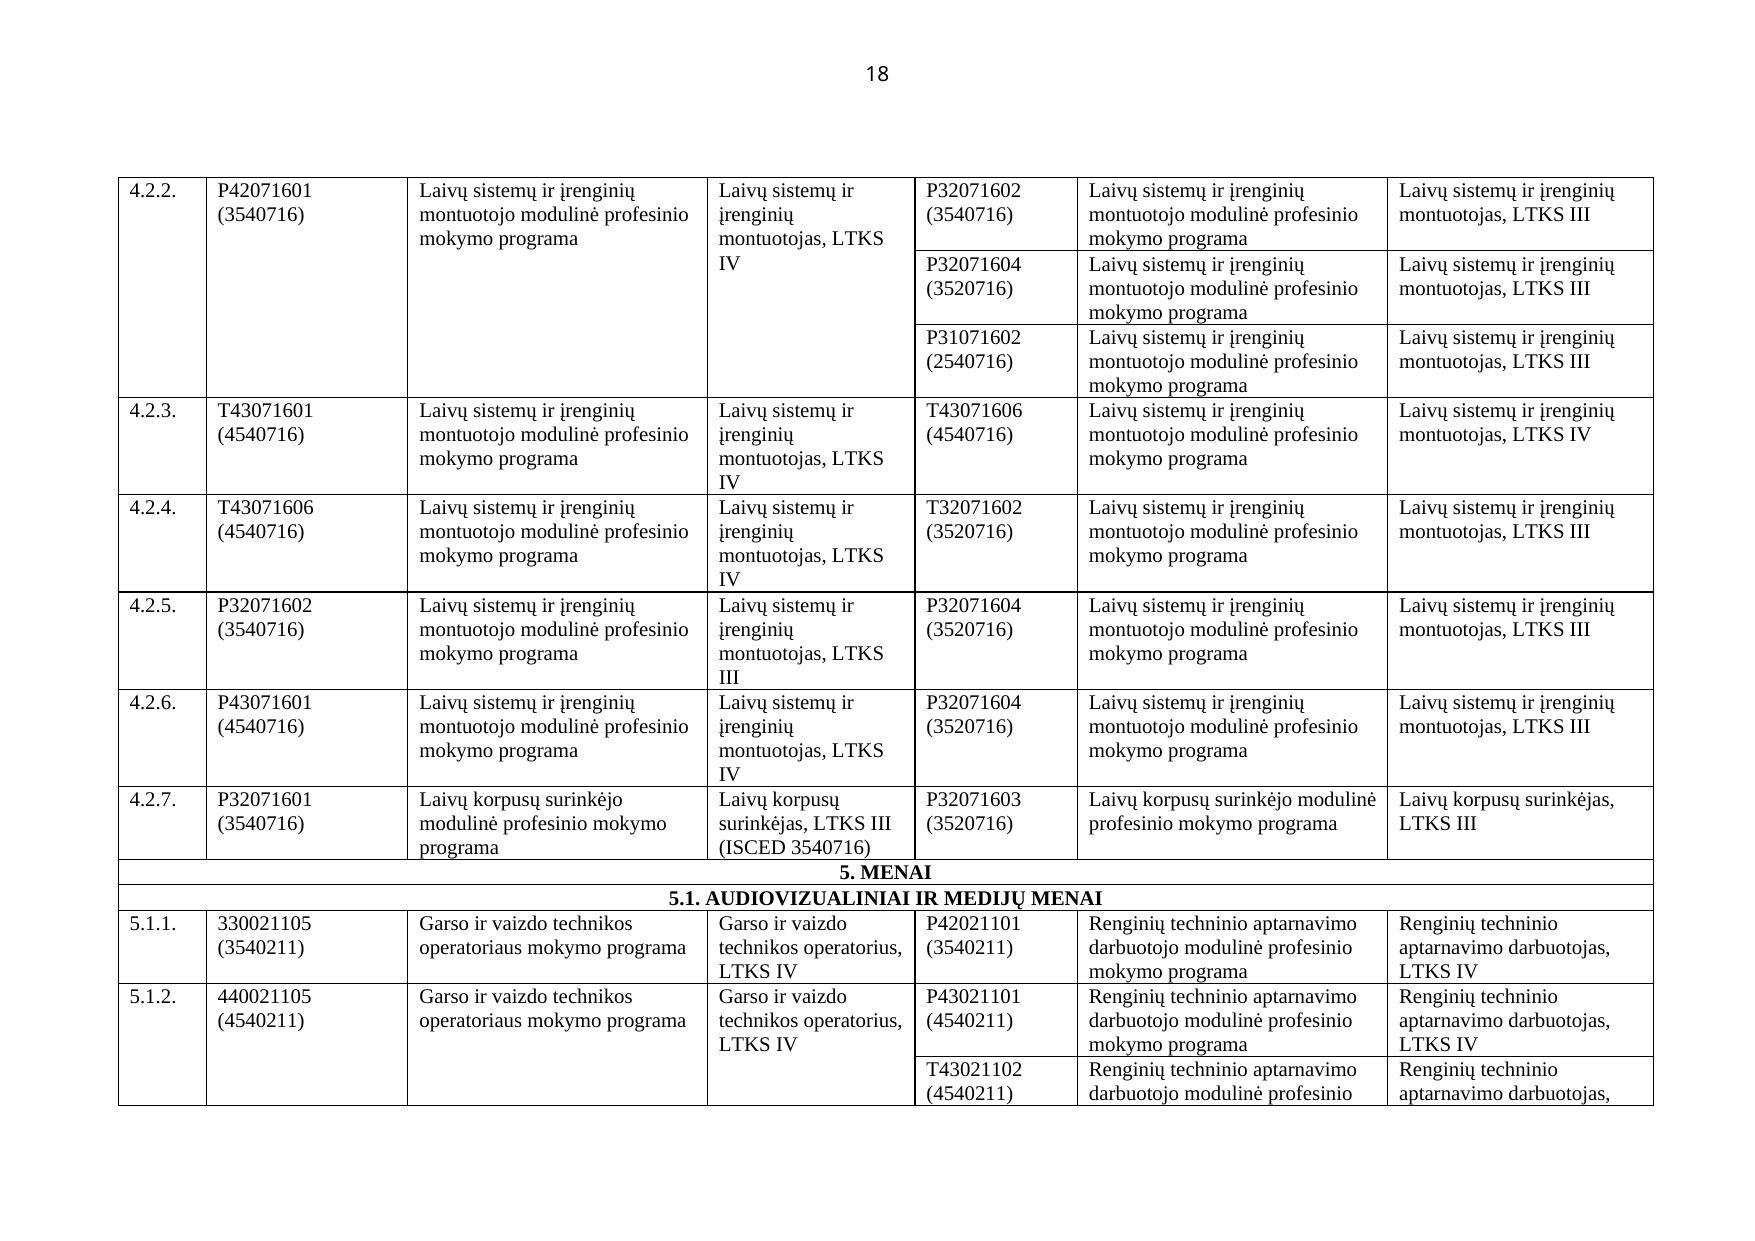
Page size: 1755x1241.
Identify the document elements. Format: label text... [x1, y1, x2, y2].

table_cell P32071604 (3520716) [916, 690, 1077, 786]
table_cell P32071603 (3520716) [916, 787, 1077, 859]
table_cell Laivų sistemų ir įrenginių montuotojas, LTKS III [708, 593, 914, 689]
table_cell Laivų sistemų ir įrenginių montuotojo modulinė profesinio mokymo programa [408, 178, 707, 397]
table_cell 4.2.7. [119, 787, 206, 859]
table_cell Renginių techninio aptarnavimo darbuotojas, [1388, 1057, 1653, 1105]
table_cell 4.2.2. [119, 178, 206, 397]
table_cell P31071602 (2540716) [916, 325, 1077, 397]
table_cell P42071601 (3540716) [207, 178, 407, 397]
table_cell Laivų sistemų ir įrenginių montuotojo modulinė profesinio mokymo programa [408, 593, 707, 689]
table_cell T32071602 (3520716) [916, 495, 1077, 591]
table_cell Laivų sistemų ir įrenginių montuotojas, LTKS III [1388, 178, 1653, 250]
table_cell P32071601 (3540716) [207, 787, 407, 859]
table_cell Laivų sistemų ir įrenginių montuotojas, LTKS III [1388, 593, 1653, 689]
table_cell 5.1.1. [119, 911, 206, 983]
table_cell Laivų sistemų ir įrenginių montuotojas, LTKS IV [708, 398, 914, 494]
table_cell Laivų sistemų ir įrenginių montuotojas, LTKS III [1388, 690, 1653, 786]
table_cell P32071602 (3540716) [916, 178, 1077, 250]
table_cell Renginių techninio aptarnavimo darbuotojas, LTKS IV [1388, 984, 1653, 1056]
table_cell Renginių techninio aptarnavimo darbuotojo modulinė profesinio mokymo programa [1078, 984, 1387, 1056]
table_cell Garso ir vaizdo technikos operatorius, LTKS IV [708, 911, 914, 983]
table_cell T43071601 (4540716) [207, 398, 407, 494]
table_cell Laivų sistemų ir įrenginių montuotojo modulinė profesinio mokymo programa [1078, 495, 1387, 591]
table_cell Laivų sistemų ir įrenginių montuotojas, LTKS III [1388, 251, 1653, 324]
table_cell Laivų sistemų ir įrenginių montuotojo modulinė profesinio mokymo programa [1078, 398, 1387, 494]
table_cell Laivų sistemų ir įrenginių montuotojas, LTKS IV [708, 495, 914, 591]
table_cell T43021102 (4540211) [916, 1057, 1077, 1105]
table_cell Laivų sistemų ir įrenginių montuotojas, LTKS III [1388, 495, 1653, 591]
table_cell P43071601 (4540716) [207, 690, 407, 786]
table_cell Garso ir vaizdo technikos operatorius, LTKS IV [708, 984, 914, 1105]
table_cell P32071602 (3540716) [207, 593, 407, 689]
table_cell Renginių techninio aptarnavimo darbuotojo modulinė profesinio mokymo programa [1078, 911, 1387, 983]
table_cell Laivų sistemų ir įrenginių montuotojas, LTKS IV [708, 178, 914, 397]
table_cell Laivų sistemų ir įrenginių montuotojo modulinė profesinio mokymo programa [1078, 251, 1387, 324]
table_cell 4.2.3. [119, 398, 206, 494]
table_cell Laivų sistemų ir įrenginių montuotojas, LTKS IV [1388, 398, 1653, 494]
table_cell P32071604 (3520716) [916, 251, 1077, 324]
table_cell Laivų sistemų ir įrenginių montuotojo modulinė profesinio mokymo programa [1078, 325, 1387, 397]
table_cell Laivų korpusų surinkėjo modulinė profesinio mokymo programa [1078, 787, 1387, 859]
table_cell 5.1.2. [119, 984, 206, 1105]
table_cell Laivų sistemų ir įrenginių montuotojo modulinė profesinio mokymo programa [1078, 593, 1387, 689]
table_cell 4.2.6. [119, 690, 206, 786]
table_cell 330021105 (3540211) [207, 911, 407, 983]
table_cell 4.2.4. [119, 495, 206, 591]
table_cell T43071606 (4540716) [916, 398, 1077, 494]
table_cell Laivų korpusų surinkėjas, LTKS III [1388, 787, 1653, 859]
table_cell P32071604 (3520716) [916, 593, 1077, 689]
table_cell 440021105 (4540211) [207, 984, 407, 1105]
table_cell 4.2.5. [119, 593, 206, 689]
table_cell Laivų sistemų ir įrenginių montuotojas, LTKS IV [708, 690, 914, 786]
table_cell Laivų sistemų ir įrenginių montuotojas, LTKS III [1388, 325, 1653, 397]
table_cell Laivų korpusų surinkėjo modulinė profesinio mokymo programa [408, 787, 707, 859]
table_cell Laivų sistemų ir įrenginių montuotojo modulinė profesinio mokymo programa [408, 495, 707, 591]
table_cell Garso ir vaizdo technikos operatoriaus mokymo programa [408, 984, 707, 1105]
table_cell Renginių techninio aptarnavimo darbuotojas, LTKS IV [1388, 911, 1653, 983]
table_cell Garso ir vaizdo technikos operatoriaus mokymo programa [408, 911, 707, 983]
table_cell Laivų sistemų ir įrenginių montuotojo modulinė profesinio mokymo programa [408, 690, 707, 786]
table_cell P42021101 (3540211) [916, 911, 1077, 983]
table_cell Laivų sistemų ir įrenginių montuotojo modulinė profesinio mokymo programa [408, 398, 707, 494]
table_cell Laivų korpusų surinkėjas, LTKS III (ISCED 3540716) [708, 787, 914, 859]
table_cell P43021101 (4540211) [916, 984, 1077, 1056]
table_cell 5.1. AUDIOVIZUALINIAI IR MEDIJŲ MENAI [119, 885, 1653, 909]
table_cell Laivų sistemų ir įrenginių montuotojo modulinė profesinio mokymo programa [1078, 178, 1387, 250]
table_cell T43071606 (4540716) [207, 495, 407, 591]
table_cell Laivų sistemų ir įrenginių montuotojo modulinė profesinio mokymo programa [1078, 690, 1387, 786]
table_cell Renginių techninio aptarnavimo darbuotojo modulinė profesinio [1078, 1057, 1387, 1105]
table_cell 5. MENAI [119, 860, 1653, 884]
